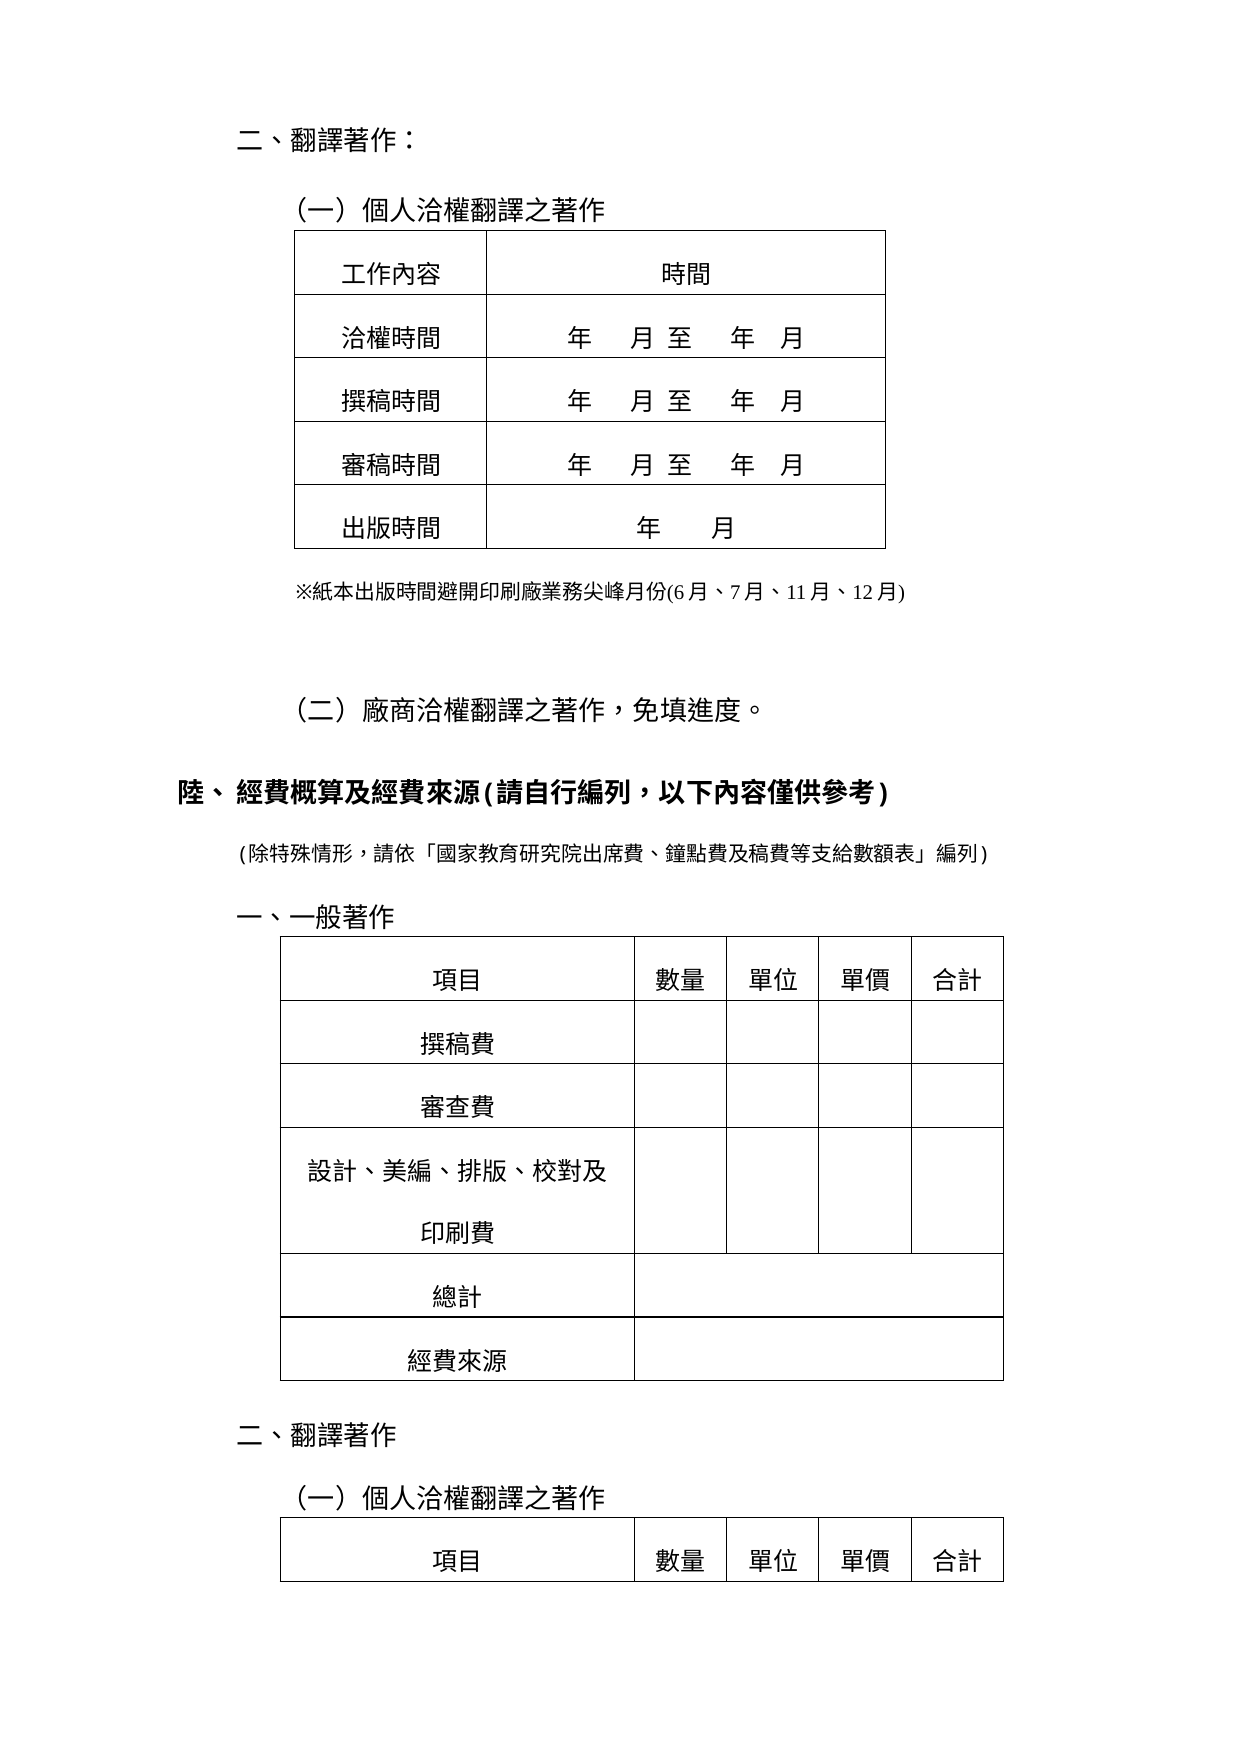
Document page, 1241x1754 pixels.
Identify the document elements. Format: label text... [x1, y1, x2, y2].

table_cell 設計、美編、排版、校對及 印刷費 [281, 1128, 634, 1253]
table_cell 出版時間 [295, 485, 486, 548]
table_cell [912, 1064, 1003, 1127]
table_cell 審查費 [281, 1064, 634, 1127]
table_cell [727, 1001, 818, 1063]
table_header 數量 [635, 937, 726, 1000]
table_header 工作內容 [295, 231, 486, 293]
table_cell 經費來源 [281, 1318, 634, 1380]
table_cell [635, 1128, 726, 1253]
table_header 數量 [635, 1518, 726, 1581]
table_header 項目 [281, 1518, 634, 1581]
table_cell 年 月 至 年 月 [487, 358, 885, 421]
text (除特殊情形，請依「國家教育研究院出席費、鐘點費及稿費等支給數額表」編列) [236, 811, 1092, 874]
text ※紙本出版時間避開印刷廠業務尖峰月份(6月、7月、11月、12月) [227, 549, 1092, 611]
text 二、翻譯著作： [227, 97, 1092, 160]
table_header 合計 [912, 937, 1003, 1000]
table_header 單價 [819, 937, 911, 1000]
table_cell 年 月 [487, 485, 885, 548]
table_cell [819, 1128, 911, 1253]
table_cell [819, 1001, 911, 1063]
text （一）個人洽權翻譯之著作 [227, 1455, 1092, 1517]
table_cell [727, 1064, 818, 1127]
table_cell [912, 1128, 1003, 1253]
table_cell 洽權時間 [295, 295, 486, 357]
table_cell 總計 [281, 1254, 634, 1316]
table_header 單位 [727, 937, 818, 1000]
list 經費概算及經費來源(請自行編列，以下內容僅供參考) [177, 749, 1092, 811]
table_header 單位 [727, 1518, 818, 1581]
table_header 單價 [819, 1518, 911, 1581]
text 二、翻譯著作 [227, 1392, 1092, 1455]
table_header 合計 [912, 1518, 1003, 1581]
table_cell [635, 1254, 1003, 1316]
table_cell 撰稿時間 [295, 358, 486, 421]
table_cell 年 月 至 年 月 [487, 422, 885, 484]
table_header 時間 [487, 231, 885, 293]
text 一、一般著作 [227, 874, 1092, 936]
table_cell [635, 1064, 726, 1127]
table_cell [635, 1318, 1003, 1380]
table_cell [912, 1001, 1003, 1063]
table_header 項目 [281, 937, 634, 1000]
table_cell [819, 1064, 911, 1127]
text （二）廠商洽權翻譯之著作，免填進度。 [227, 667, 1092, 730]
table_cell 撰稿費 [281, 1001, 634, 1063]
table_cell 審稿時間 [295, 422, 486, 484]
table_cell 年 月 至 年 月 [487, 295, 885, 357]
text （一）個人洽權翻譯之著作 [227, 167, 1092, 230]
table_cell [727, 1128, 818, 1253]
table_cell [635, 1001, 726, 1063]
